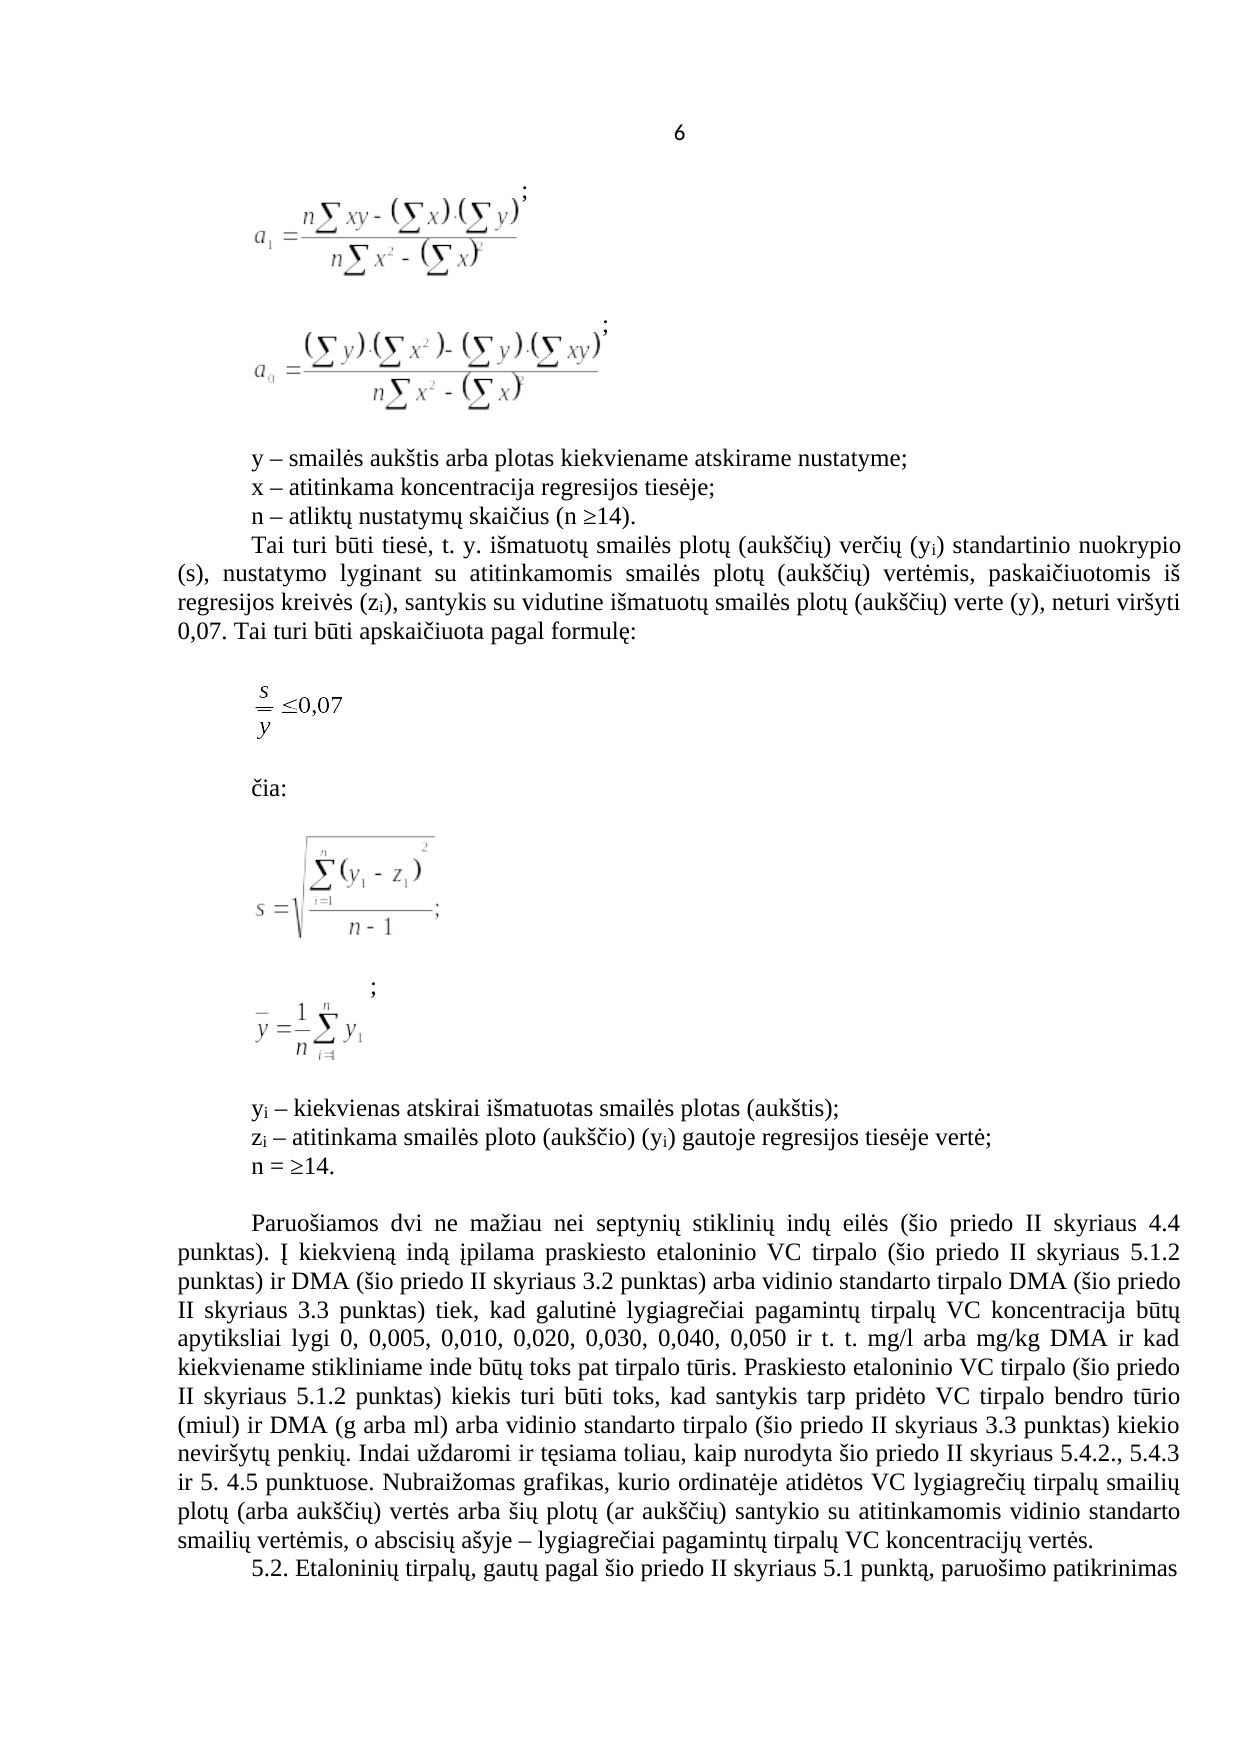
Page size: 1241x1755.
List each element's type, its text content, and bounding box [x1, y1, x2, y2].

text n – atliktų nustatymų skaičius (n ≥14). [177, 501, 1181, 530]
text ; [177, 309, 1181, 415]
text yi – kiekvienas atskirai išmatuotas smailės plotas (aukštis); [177, 1093, 1181, 1122]
text čia: [177, 773, 1181, 801]
text ; [177, 971, 1181, 1065]
text ; [177, 175, 1181, 280]
text Paruošiamos dvi ne mažiau nei septynių stiklinių indų eilės (šio priedo II skyriaus 4.4 punktas). Į kiekvieną indą įpilama praskiesto etaloninio VC tirpalo (šio priedo II skyriaus 5.1.2 punktas) ir DMA (šio priedo II skyriaus 3.2 punktas) arba vidinio standarto tirpalo DMA (šio priedo II skyriaus 3.3 punktas) tiek, kad galutinė lygiagrečiai pagamintų tirpalų VC koncentracija būtų apytiksliai lygi 0, 0,005, 0,010, 0,020, 0,030, 0,040, 0,050 ir t. t. mg/l arba mg/kg DMA ir kad kiekviename stikliniame inde būtų toks pat tirpalo tūris. Praskiesto etaloninio VC tirpalo (šio priedo II skyriaus 5.1.2 punktas) kiekis turi būti toks, kad santykis tarp pridėto VC tirpalo bendro tūrio (miul) ir DMA (g arba ml) arba vidinio standarto tirpalo (šio priedo II skyriaus 3.3 punktas) kiekio neviršytų penkių. Indai uždaromi ir tęsiama toliau, kaip nurodyta šio priedo II skyriaus 5.4.2., 5.4.3 ir 5. 4.5 punktuose. Nubraižomas grafikas, kurio ordinatėje atidėtos VC lygiagrečių tirpalų smailių plotų (arba aukščių) vertės arba šių plotų (ar aukščių) santykio su atitinkamomis vidinio standarto smailių vertėmis, o abscisių ašyje – lygiagrečiai pagamintų tirpalų VC koncentracijų vertės. [177, 1208, 1181, 1553]
text zi – atitinkama smailės ploto (aukščio) (yi) gautoje regresijos tiesėje vertė; [177, 1122, 1181, 1151]
text n = ≥14. [177, 1151, 1181, 1180]
text y – smailės aukštis arba plotas kiekviename atskirame nustatyme; [177, 443, 1181, 472]
text 5.2. Etaloninių tirpalų, gautų pagal šio priedo II skyriaus 5.1 punktą, paruošimo patikrinimas [177, 1553, 1181, 1582]
text x – atitinkama koncentracija regresijos tiesėje; [177, 472, 1181, 501]
text Tai turi būti tiesė, t. y. išmatuotų smailės plotų (aukščių) verčių (yi) standartinio nuokrypio (s), nustatymo lyginant su atitinkamomis smailės plotų (aukščių) vertėmis, paskaičiuotomis iš regresijos kreivės (zi), santykis su vidutine išmatuotų smailės plotų (aukščių) verte (y), neturi viršyti 0,07. Tai turi būti apskaičiuota pagal formulę: [177, 530, 1181, 645]
